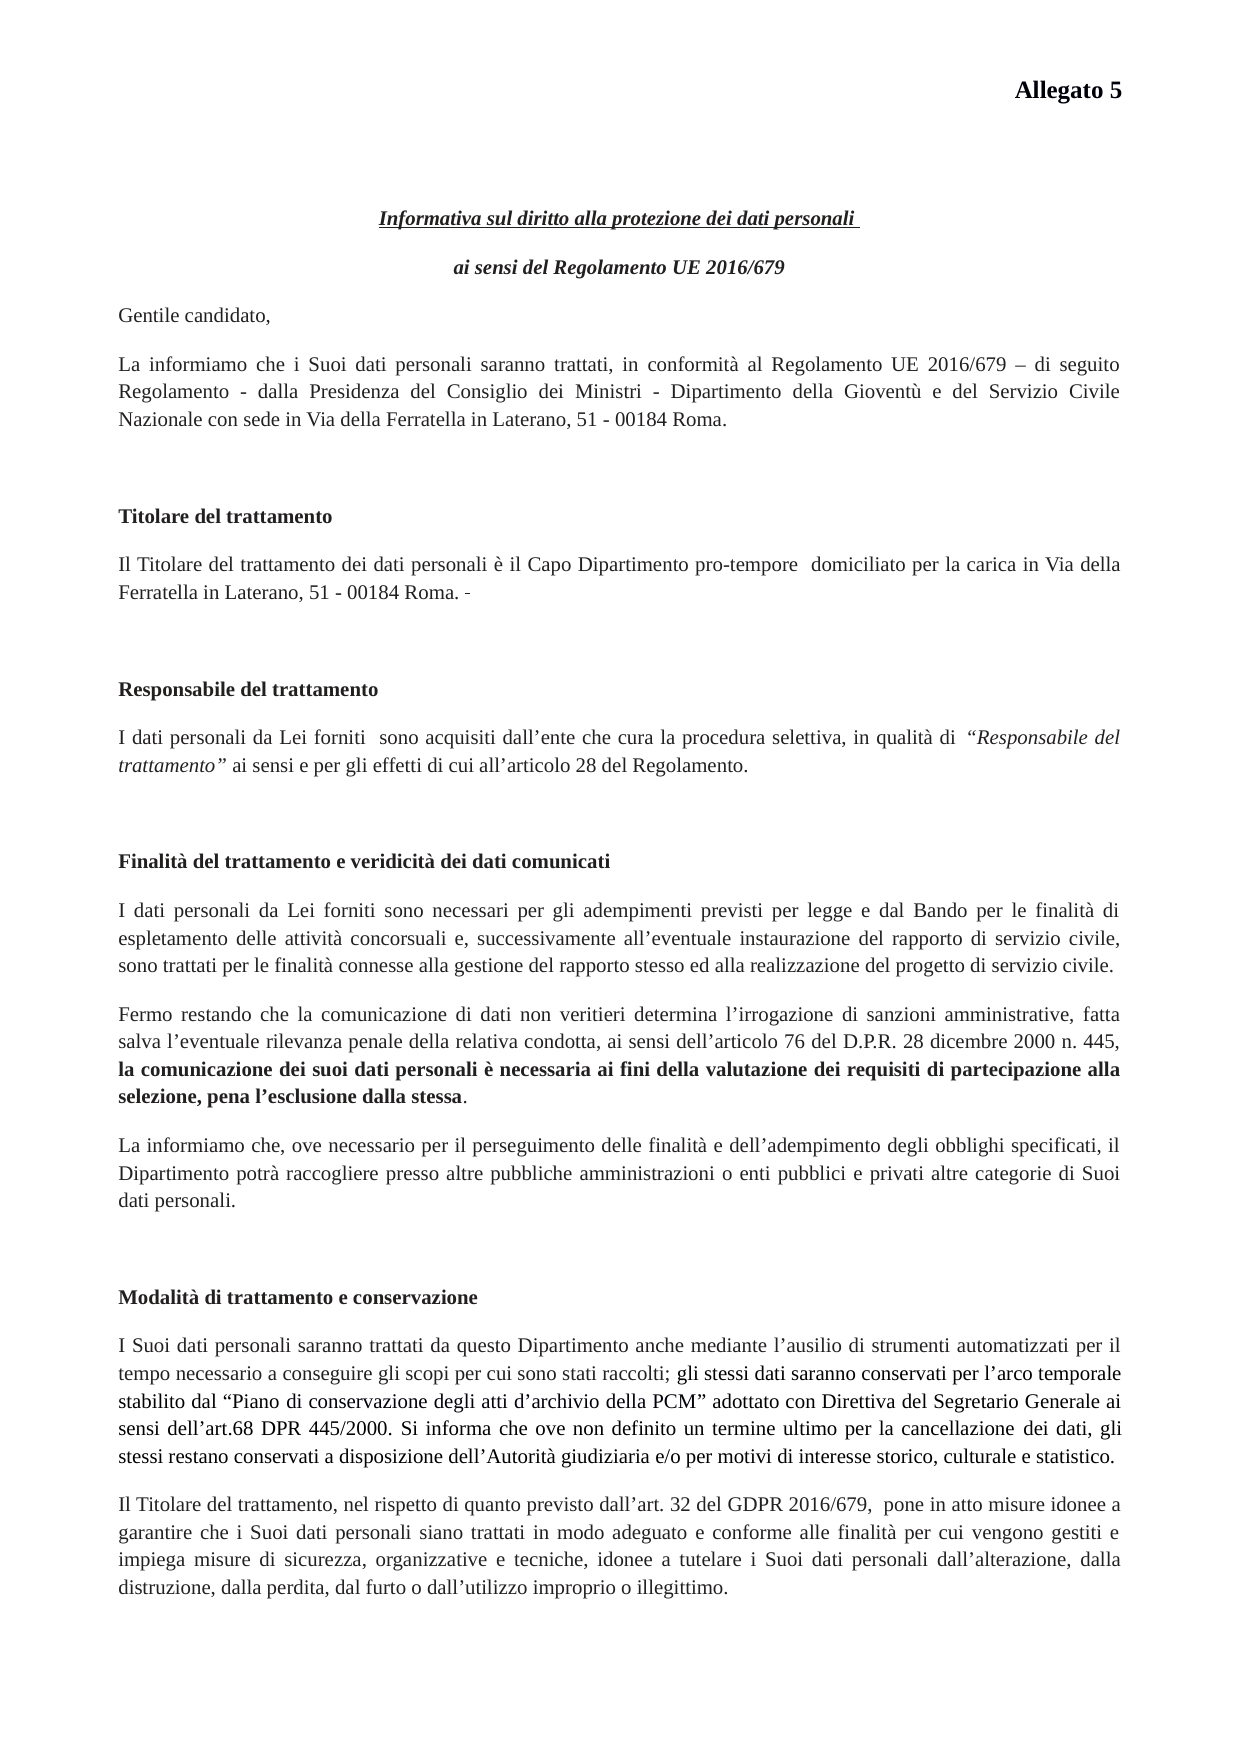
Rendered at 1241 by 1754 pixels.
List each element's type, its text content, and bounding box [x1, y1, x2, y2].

text La informiamo che, ove necessario per il perseguimento delle finalità e dell’adempimento degli obblighi specificati, il Dipartimento potrà raccogliere presso altre pubbliche amministrazioni o enti pubblici e privati altre categorie di Suoi dati personali. [118, 1133, 1122, 1212]
text Modalità di trattamento e conservazione [118, 1285, 1122, 1309]
text Responsabile del trattamento [118, 677, 1122, 701]
text ai sensi del Regolamento UE 2016/679 [118, 255, 1122, 279]
text Fermo restando che la comunicazione di dati non veritieri determina l’irrogazione di sanzioni amministrative, fatta salva l’eventuale rilevanza penale della relativa condotta, ai sensi dell’articolo 76 del D.P.R. 28 dicembre 2000 n. 445, la comunicazione dei suoi dati personali è necessaria ai fini della valutazione dei requisiti di partecipazione alla selezione, pena l’esclusione dalla stessa. [118, 1002, 1122, 1108]
text I dati personali da Lei forniti sono acquisiti dall’ente che cura la procedura selettiva, in qualità di “Responsabile del trattamento” ai sensi e per gli effetti di cui all’articolo 28 del Regolamento. [118, 725, 1122, 777]
text Finalità del trattamento e veridicità dei dati comunicati [118, 849, 1122, 873]
text I Suoi dati personali saranno trattati da questo Dipartimento anche mediante l’ausilio di strumenti automatizzati per il tempo necessario a conseguire gli scopi per cui sono stati raccolti; gli stessi dati saranno conservati per l’arco temporale stabilito dal “Piano di conservazione degli atti d’archivio della PCM” adottato con Direttiva del Segretario Generale ai sensi dell’art.68 DPR 445/2000. Si informa che ove non definito un termine ultimo per la cancellazione dei dati, gli stessi restano conservati a disposizione dell’Autorità giudiziaria e/o per motivi di interesse storico, culturale e statistico. [118, 1333, 1122, 1468]
text Gentile candidato, [118, 303, 1122, 327]
text Il Titolare del trattamento, nel rispetto di quanto previsto dall’art. 32 del GDPR 2016/679, pone in atto misure idonee a garantire che i Suoi dati personali siano trattati in modo adeguato e conforme alle finalità per cui vengono gestiti e impiega misure di sicurezza, organizzative e tecniche, idonee a tutelare i Suoi dati personali dall’alterazione, dalla distruzione, dalla perdita, dal furto o dall’utilizzo improprio o illegittimo. [118, 1492, 1122, 1599]
text La informiamo che i Suoi dati personali saranno trattati, in conformità al Regolamento UE 2016/679 – di seguito Regolamento - dalla Presidenza del Consiglio dei Ministri - Dipartimento della Gioventù e del Servizio Civile Nazionale con sede in Via della Ferratella in Laterano, 51 - 00184 Roma. [118, 352, 1122, 431]
text Informativa sul diritto alla protezione dei dati personali [118, 206, 1122, 230]
text I dati personali da Lei forniti sono necessari per gli adempimenti previsti per legge e dal Bando per le finalità di espletamento delle attività concorsuali e, successivamente all’eventuale instaurazione del rapporto di servizio civile, sono trattati per le finalità connesse alla gestione del rapporto stesso ed alla realizzazione del progetto di servizio civile. [118, 898, 1122, 977]
text Titolare del trattamento [118, 504, 1122, 528]
subtitle Allegato 5 [118, 75, 1122, 104]
text Il Titolare del trattamento dei dati personali è il Capo Dipartimento pro-tempore domiciliato per la carica in Via della Ferratella in Laterano, 51 - 00184 Roma. [118, 552, 1122, 604]
